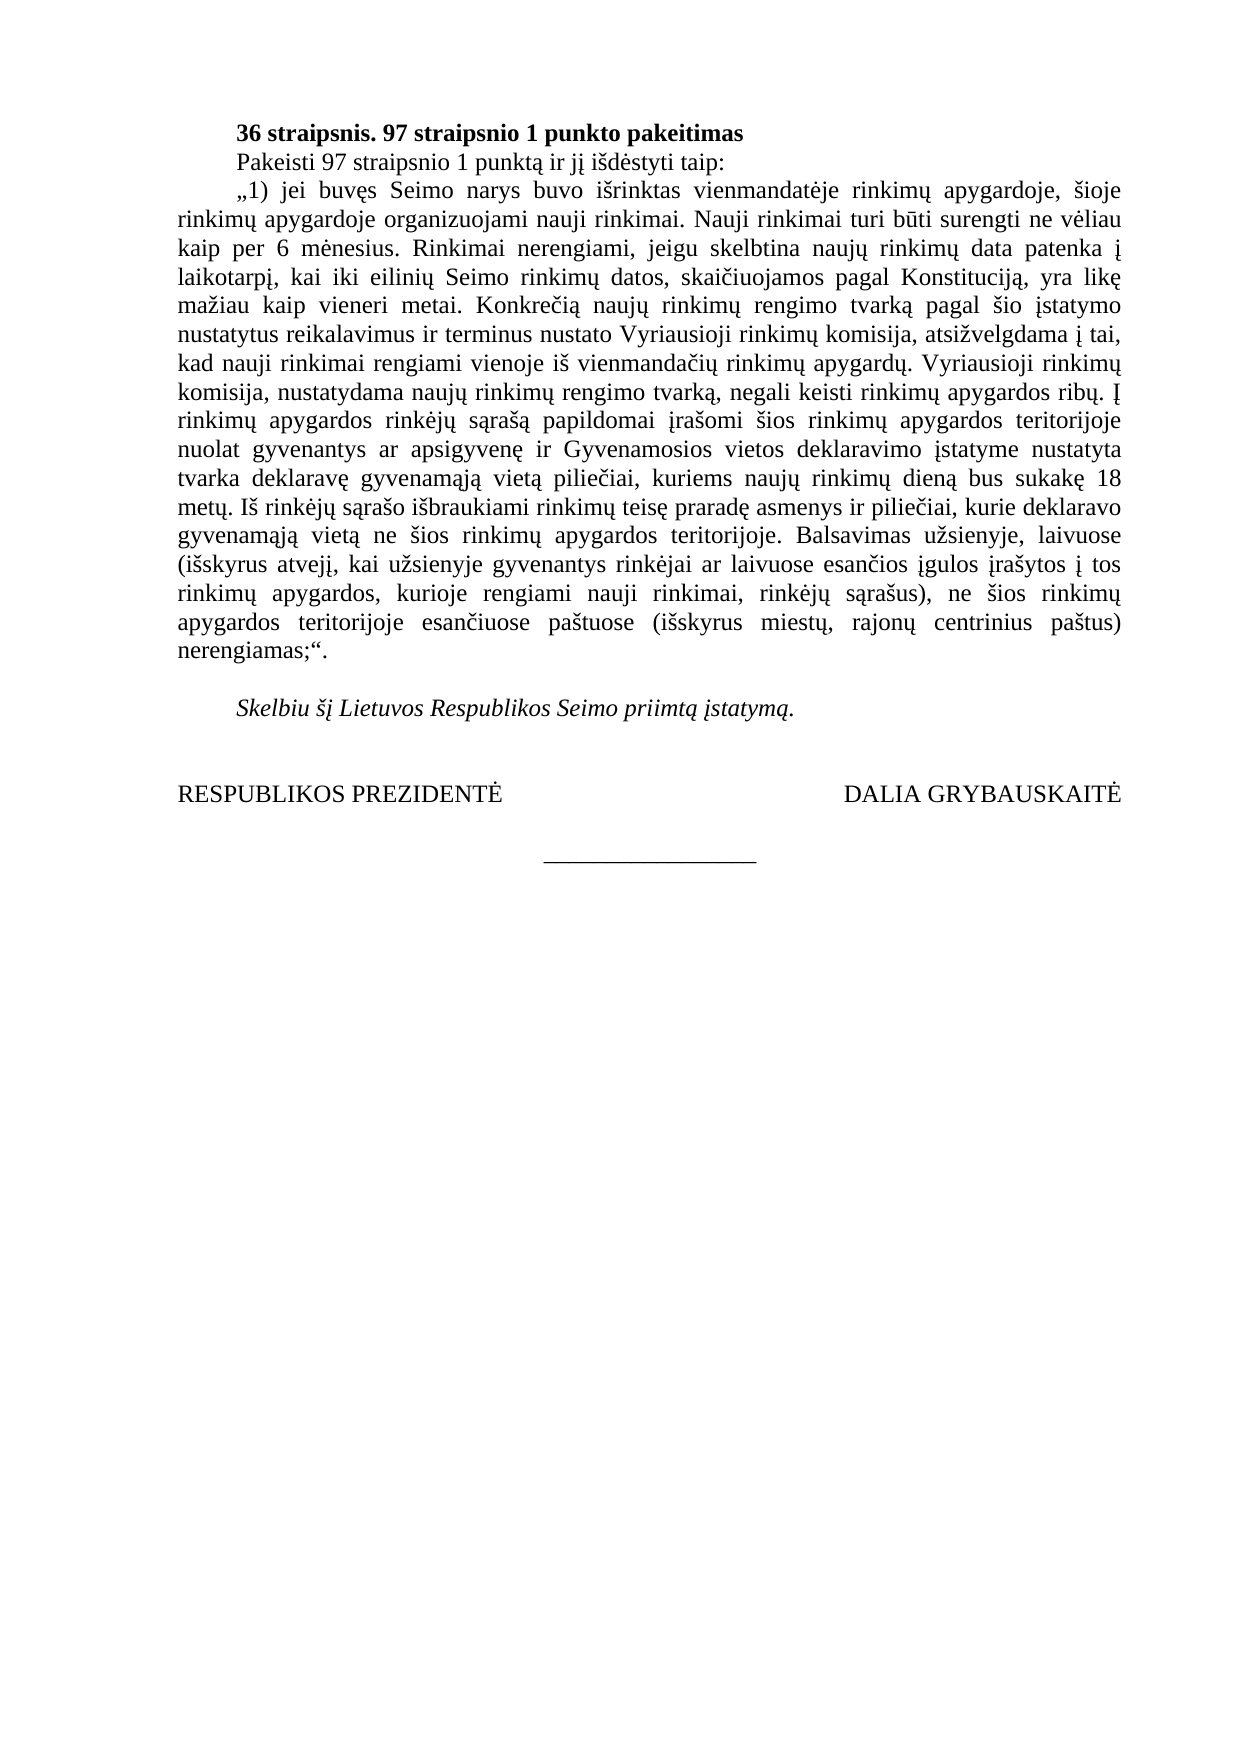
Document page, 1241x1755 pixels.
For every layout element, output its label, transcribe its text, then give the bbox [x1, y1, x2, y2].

text RESPUBLIKOS PREZIDENTĖ DALIA GRYBAUSKAITĖ [177, 779, 1122, 808]
text Skelbiu šį Lietuvos Respublikos Seimo priimtą įstatymą. [177, 693, 1122, 722]
text 36 straipsnis. 97 straipsnio 1 punkto pakeitimas [177, 118, 1122, 147]
text _________________ [177, 837, 1122, 866]
text Pakeisti 97 straipsnio 1 punktą ir jį išdėstyti taip: [177, 147, 1122, 176]
text „1) jei buvęs Seimo narys buvo išrinktas vienmandatėje rinkimų apygardoje, šioje rinkimų apygardoje organizuojami nauji rinkimai. Nauji rinkimai turi būti surengti ne vėliau kaip per 6 mėnesius. Rinkimai nerengiami, jeigu skelbtina naujų rinkimų data patenka į laikotarpį, kai iki eilinių Seimo rinkimų datos, skaičiuojamos pagal Konstituciją, yra likę mažiau kaip vieneri metai. Konkrečią naujų rinkimų rengimo tvarką pagal šio įstatymo nustatytus reikalavimus ir terminus nustato Vyriausioji rinkimų komisija, atsižvelgdama į tai, kad nauji rinkimai rengiami vienoje iš vienmandačių rinkimų apygardų. Vyriausioji rinkimų komisija, nustatydama naujų rinkimų rengimo tvarką, negali keisti rinkimų apygardos ribų. Į rinkimų apygardos rinkėjų sąrašą papildomai įrašomi šios rinkimų apygardos teritorijoje nuolat gyvenantys ar apsigyvenę ir Gyvenamosios vietos deklaravimo įstatyme nustatyta tvarka deklaravę gyvenamąją vietą piliečiai, kuriems naujų rinkimų dieną bus sukakę 18 metų. Iš rinkėjų sąrašo išbraukiami rinkimų teisę praradę asmenys ir piliečiai, kurie deklaravo gyvenamąją vietą ne šios rinkimų apygardos teritorijoje. Balsavimas užsienyje, laivuose (išskyrus atvejį, kai užsienyje gyvenantys rinkėjai ar laivuose esančios įgulos įrašytos į tos rinkimų apygardos, kurioje rengiami nauji rinkimai, rinkėjų sąrašus), ne šios rinkimų apygardos teritorijoje esančiuose paštuose (išskyrus miestų, rajonų centrinius paštus) nerengiamas;“. [177, 176, 1122, 664]
